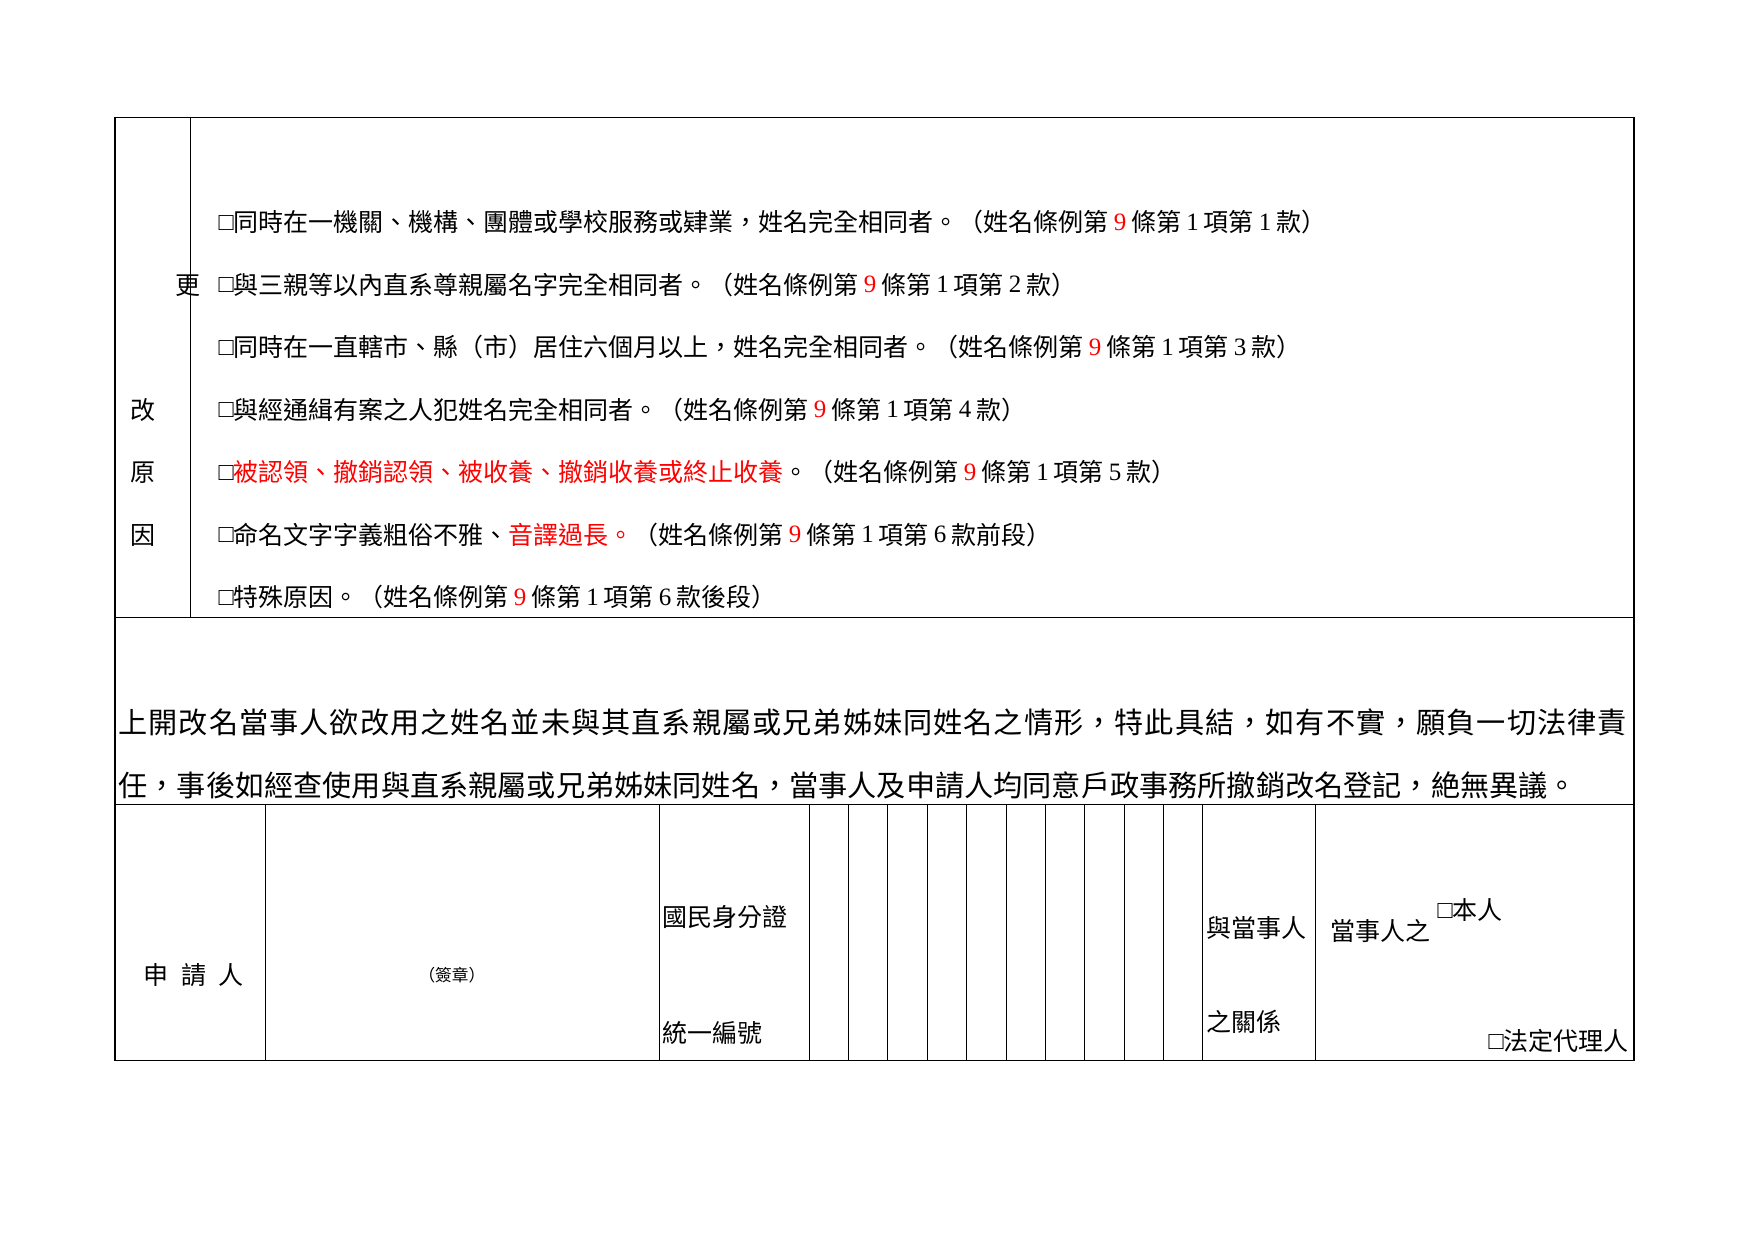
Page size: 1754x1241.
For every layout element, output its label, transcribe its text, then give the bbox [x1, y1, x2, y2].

table_cell [967, 805, 1006, 1060]
table_cell 與當事人 之關係 [1203, 805, 1315, 1060]
table_cell □同時在一機關、機構、團體或學校服務或肄業，姓名完全相同者。（姓名條例第9條第1項第1款） □與三親等以內直系尊親屬名字完全相同者。（姓名條例第9條第1項第2款） □同時在一直轄市、縣（市）居住六個月以上，姓名完全相同者。（姓名條例第9條第1項第3款） □與經通緝有案之人犯姓名完全相同者。（姓名條例第9條第1項第4款） □被認領、撤銷認領、被收養、撤銷收養或終止收養。（姓名條例第9條第1項第5款） □命名文字字義粗俗不雅、音譯過長。（姓名條例第9條第1項第6款前段） □特殊原因。（姓名條例第9條第1項第6款後段） [191, 118, 1633, 617]
table_cell （簽章） [266, 805, 659, 1060]
table_cell [1007, 805, 1045, 1060]
table_cell [849, 805, 887, 1060]
table_cell [928, 805, 966, 1060]
table_cell 上開改名當事人欲改用之姓名並未與其直系親屬或兄弟姊妹同姓名之情形，特此具結，如有不實，願負一切法律責任，事後如經查使用與直系親屬或兄弟姊妹同姓名，當事人及申請人均同意戶政事務所撤銷改名登記，絶無異議。 [116, 618, 1633, 804]
table_cell 國民身分證 統一編號 [660, 805, 809, 1060]
table_cell [888, 805, 927, 1060]
table_cell [1164, 805, 1202, 1060]
table_cell [1046, 805, 1084, 1060]
table_cell 更 改 原 因 [116, 118, 190, 617]
table_cell [1085, 805, 1124, 1060]
table_cell [810, 805, 848, 1060]
table_cell □本人 □法定代理人 [1316, 805, 1633, 1060]
table_cell [1125, 805, 1163, 1060]
table_cell 申 請 人 [116, 805, 265, 1060]
